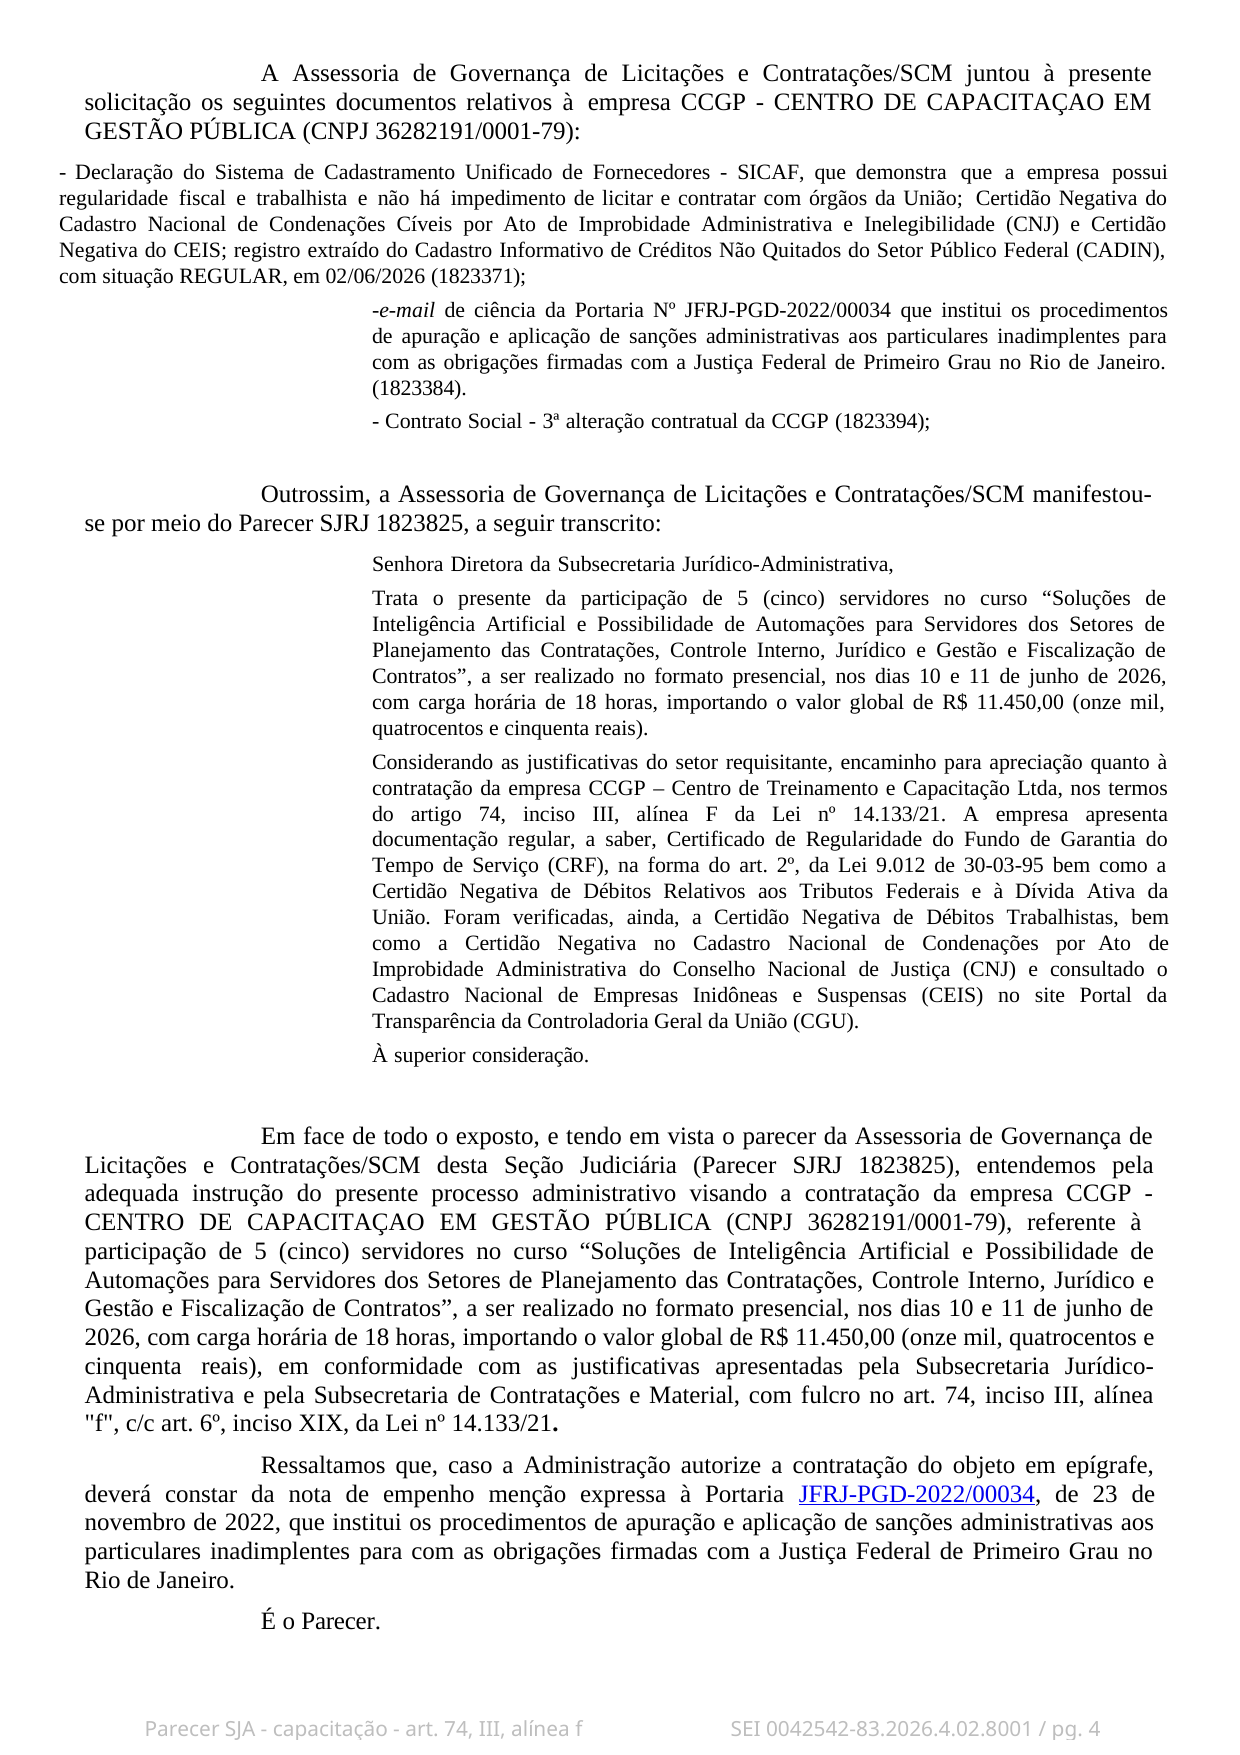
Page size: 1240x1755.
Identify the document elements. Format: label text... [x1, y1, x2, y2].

list Contrato Social - 3ª alteração contratual da CCGP (1823394); [372, 408, 1181, 434]
text Considerando as justificativas do setor requisitante, encaminho para apreciação quanto à contratação da empresa CCGP – Centro de Treinamento e Capacitação Ltda, nos termos do artigo 74, inciso III, alínea F da Lei nº 14.133/21. A empresa apresenta documentação regular, a saber, Certificado de Regularidade do Fundo de Garantia do Tempo de Serviço (CRF), na forma do art. 2º, da Lei 9.012 de 30-03-95 bem como a Certidão Negativa de Débitos Relativos aos Tributos Federais e à Dívida Ativa da União. Foram verificadas, ainda, a Certidão Negativa de Débitos Trabalhistas, bem como a Certidão Negativa no Cadastro Nacional de Condenações por Ato de Improbidade Administrativa do Conselho Nacional de Justiça (CNJ) e consultado o Cadastro Nacional de Empresas Inidôneas e Suspensas (CEIS) no site Portal da Transparência da Controladoria Geral da União (CGU). [372, 749, 1169, 1033]
text À superior consideração. [372, 1042, 1181, 1068]
text É o Parecer. [261, 1606, 1181, 1635]
text -e-mail de ciência da Portaria Nº JFRJ-PGD-2022/00034 que institui os procedimentos de apuração e aplicação de sanções administrativas aos particulares inadimplentes para com as obrigações firmadas com a Justiça Federal de Primeiro Grau no Rio de Janeiro. (1823384). [372, 297, 1168, 400]
text Outrossim, a Assessoria de Governança de Licitações e Contratações/SCM manifestou-se por meio do Parecer SJRJ 1823825, a seguir transcrito: [84, 479, 1153, 537]
text Ressaltamos que, caso a Administração autorize a contratação do objeto em epígrafe, deverá constar da nota de empenho menção expressa à Portaria JFRJ-PGD-2022/00034, de 23 de novembro de 2022, que institui os procedimentos de apuração e aplicação de sanções administrativas aos particulares inadimplentes para com as obrigações firmadas com a Justiça Federal de Primeiro Grau no Rio de Janeiro. [84, 1450, 1155, 1594]
list Declaração do Sistema de Cadastramento Unificado de Fornecedores - SICAF, que demonstra que a empresa possui regularidade fiscal e trabalhista e não há impedimento de licitar e contratar com órgãos da União; Certidão Negativa do Cadastro Nacional de Condenações Cíveis por Ato de Improbidade Administrativa e Inelegibilidade (CNJ) e Certidão Negativa do CEIS; registro extraído do Cadastro Informativo de Créditos Não Quitados do Setor Público Federal (CADIN), com situação REGULAR, em 02/06/2026 (1823371); [59, 159, 1168, 288]
text Senhora Diretora da Subsecretaria Jurídico-Administrativa, [372, 551, 1181, 576]
text A Assessoria de Governança de Licitações e Contratações/SCM juntou à presente solicitação os seguintes documentos relativos à empresa CCGP - CENTRO DE CAPACITAÇAO EM GESTÃO PÚBLICA (CNPJ 36282191/0001-79): [84, 58, 1152, 145]
text participação de 5 (cinco) servidores no curso “Soluções de Inteligência Artificial e Possibilidade de Automações para Servidores dos Setores de Planejamento das Contratações, Controle Interno, Jurídico e Gestão e Fiscalização de Contratos”, a ser realizado no formato presencial, nos dias 10 e 11 de junho de 2026, com carga horária de 18 horas, importando o valor global de R$ 11.450,00 (onze mil, quatrocentos e cinquenta reais), em conformidade com as justificativas apresentadas pela Subsecretaria Jurídico-Administrativa e pela Subsecretaria de Contratações e Material, com fulcro no art. 74, inciso III, alínea "f", c/c art. 6º, inciso XIX, da Lei nº 14.133/21. [84, 1236, 1155, 1437]
text Em face de todo o exposto, e tendo em vista o parecer da Assessoria de Governança de Licitações e Contratações/SCM desta Seção Judiciária (Parecer SJRJ 1823825), entendemos pela adequada instrução do presente processo administrativo visando a contratação da empresa CCGP - CENTRO DE CAPACITAÇAO EM GESTÃO PÚBLICA (CNPJ 36282191/0001-79), referente à [84, 1121, 1155, 1236]
text Trata o presente da participação de 5 (cinco) servidores no curso “Soluções de Inteligência Artificial e Possibilidade de Automações para Servidores dos Setores de Planejamento das Contratações, Controle Interno, Jurídico e Gestão e Fiscalização de Contratos”, a ser realizado no formato presencial, nos dias 10 e 11 de junho de 2026, com carga horária de 18 horas, importando o valor global de R$ 11.450,00 (onze mil, quatrocentos e cinquenta reais). [372, 585, 1167, 740]
